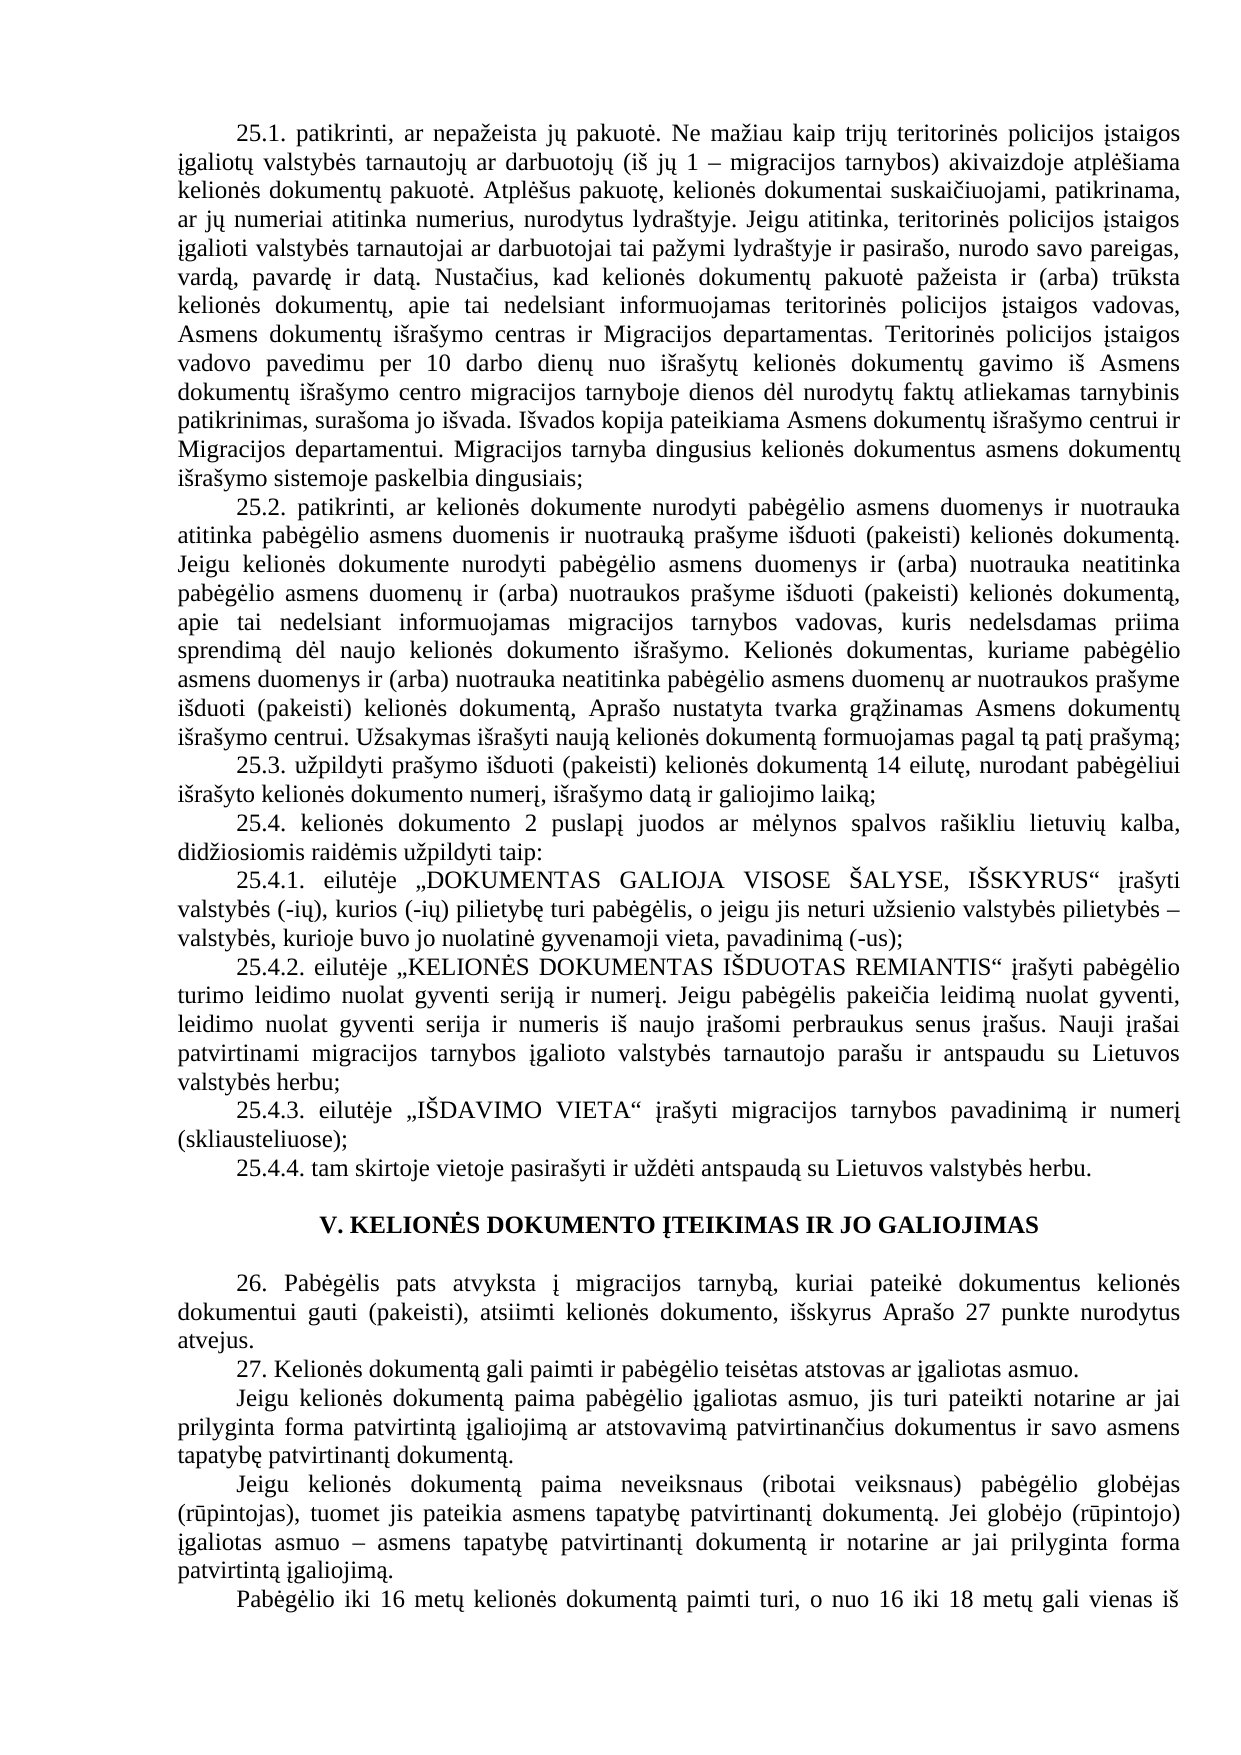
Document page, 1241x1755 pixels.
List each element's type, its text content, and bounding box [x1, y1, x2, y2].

text 26. Pabėgėlis pats atvyksta į migracijos tarnybą, kuriai pateikė dokumentus kelionės dokumentui gauti (pakeisti), atsiimti kelionės dokumento, išskyrus Aprašo 27 punkte nurodytus atvejus. [177, 1268, 1181, 1354]
text Jeigu kelionės dokumentą paima pabėgėlio įgaliotas asmuo, jis turi pateikti notarine ar jai prilyginta forma patvirtintą įgaliojimą ar atstovavimą patvirtinančius dokumentus ir savo asmens tapatybę patvirtinantį dokumentą. [177, 1383, 1181, 1469]
text 27. Kelionės dokumentą gali paimti ir pabėgėlio teisėtas atstovas ar įgaliotas asmuo. [177, 1354, 1181, 1383]
text 25.3. užpildyti prašymo išduoti (pakeisti) kelionės dokumentą 14 eilutę, nurodant pabėgėliui išrašyto kelionės dokumento numerį, išrašymo datą ir galiojimo laiką; [177, 751, 1181, 808]
text Jeigu kelionės dokumentą paima neveiksnaus (ribotai veiksnaus) pabėgėlio globėjas (rūpintojas), tuomet jis pateikia asmens tapatybę patvirtinantį dokumentą. Jei globėjo (rūpintojo) įgaliotas asmuo – asmens tapatybę patvirtinantį dokumentą ir notarine ar jai prilyginta forma patvirtintą įgaliojimą. [177, 1469, 1181, 1584]
text 25.4. kelionės dokumento 2 puslapį juodos ar mėlynos spalvos rašikliu lietuvių kalba, didžiosiomis raidėmis užpildyti taip: [177, 808, 1181, 866]
text 25.4.3. eilutėje „IŠDAVIMO VIETA“ įrašyti migracijos tarnybos pavadinimą ir numerį (skliausteliuose); [177, 1096, 1181, 1153]
text Pabėgėlio iki 16 metų kelionės dokumentą paimti turi, o nuo 16 iki 18 metų gali vienas iš [177, 1584, 1181, 1613]
text V. KELIONĖS DOKUMENTO ĮTEIKIMAS IR JO GALIOJIMAS [177, 1211, 1181, 1239]
text 25.1. patikrinti, ar nepažeista jų pakuotė. Ne mažiau kaip trijų teritorinės policijos įstaigos įgaliotų valstybės tarnautojų ar darbuotojų (iš jų 1 – migracijos tarnybos) akivaizdoje atplėšiama kelionės dokumentų pakuotė. Atplėšus pakuotę, kelionės dokumentai suskaičiuojami, patikrinama, ar jų numeriai atitinka numerius, nurodytus lydraštyje. Jeigu atitinka, teritorinės policijos įstaigos įgalioti valstybės tarnautojai ar darbuotojai tai pažymi lydraštyje ir pasirašo, nurodo savo pareigas, vardą, pavardę ir datą. Nustačius, kad kelionės dokumentų pakuotė pažeista ir (arba) trūksta kelionės dokumentų, apie tai nedelsiant informuojamas teritorinės policijos įstaigos vadovas, Asmens dokumentų išrašymo centras ir Migracijos departamentas. Teritorinės policijos įstaigos vadovo pavedimu per 10 darbo dienų nuo išrašytų kelionės dokumentų gavimo iš Asmens dokumentų išrašymo centro migracijos tarnyboje dienos dėl nurodytų faktų atliekamas tarnybinis patikrinimas, surašoma jo išvada. Išvados kopija pateikiama Asmens dokumentų išrašymo centrui ir Migracijos departamentui. Migracijos tarnyba dingusius kelionės dokumentus asmens dokumentų išrašymo sistemoje paskelbia dingusiais; [177, 118, 1181, 492]
text 25.2. patikrinti, ar kelionės dokumente nurodyti pabėgėlio asmens duomenys ir nuotrauka atitinka pabėgėlio asmens duomenis ir nuotrauką prašyme išduoti (pakeisti) kelionės dokumentą. Jeigu kelionės dokumente nurodyti pabėgėlio asmens duomenys ir (arba) nuotrauka neatitinka pabėgėlio asmens duomenų ir (arba) nuotraukos prašyme išduoti (pakeisti) kelionės dokumentą, apie tai nedelsiant informuojamas migracijos tarnybos vadovas, kuris nedelsdamas priima sprendimą dėl naujo kelionės dokumento išrašymo. Kelionės dokumentas, kuriame pabėgėlio asmens duomenys ir (arba) nuotrauka neatitinka pabėgėlio asmens duomenų ar nuotraukos prašyme išduoti (pakeisti) kelionės dokumentą, Aprašo nustatyta tvarka grąžinamas Asmens dokumentų išrašymo centrui. Užsakymas išrašyti naują kelionės dokumentą formuojamas pagal tą patį prašymą; [177, 492, 1181, 751]
text 25.4.2. eilutėje „KELIONĖS DOKUMENTAS IŠDUOTAS REMIANTIS“ įrašyti pabėgėlio turimo leidimo nuolat gyventi seriją ir numerį. Jeigu pabėgėlis pakeičia leidimą nuolat gyventi, leidimo nuolat gyventi serija ir numeris iš naujo įrašomi perbraukus senus įrašus. Nauji įrašai patvirtinami migracijos tarnybos įgalioto valstybės tarnautojo parašu ir antspaudu su Lietuvos valstybės herbu; [177, 952, 1181, 1096]
text 25.4.1. eilutėje „DOKUMENTAS GALIOJA VISOSE ŠALYSE, IŠSKYRUS“ įrašyti valstybės (-ių), kurios (-ių) pilietybę turi pabėgėlis, o jeigu jis neturi užsienio valstybės pilietybės – valstybės, kurioje buvo jo nuolatinė gyvenamoji vieta, pavadinimą (-us); [177, 866, 1181, 952]
text 25.4.4. tam skirtoje vietoje pasirašyti ir uždėti antspaudą su Lietuvos valstybės herbu. [177, 1153, 1181, 1182]
